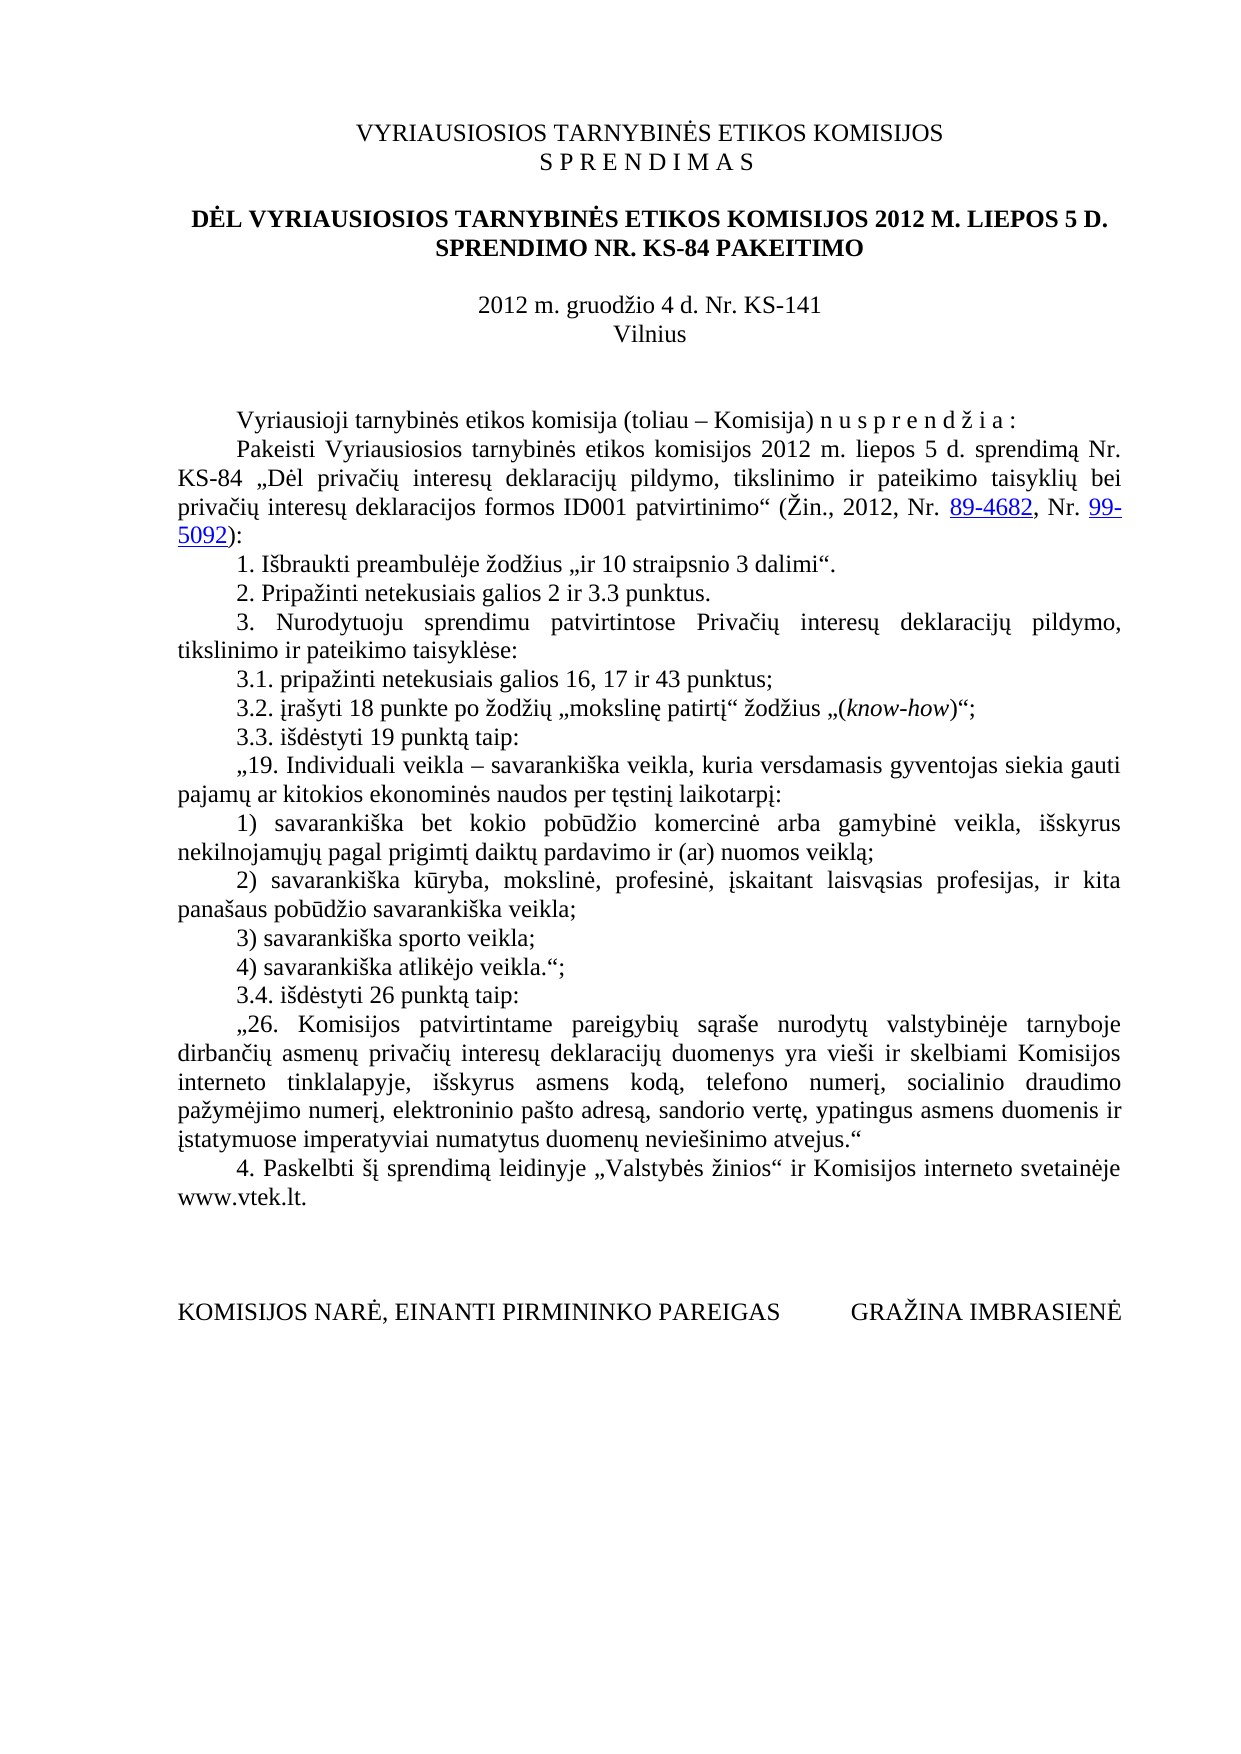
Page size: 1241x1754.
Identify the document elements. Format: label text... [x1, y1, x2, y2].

text 3.3. išdėstyti 19 punktą taip: [177, 722, 1122, 751]
text 4) savarankiška atlikėjo veikla.“; [177, 952, 1122, 981]
text Vilnius [177, 319, 1122, 348]
text 3.4. išdėstyti 26 punktą taip: [177, 981, 1122, 1009]
text 2012 m. gruodžio 4 d. Nr. KS-141 [177, 291, 1122, 319]
text DĖL VYRIAUSIOSIOS TARNYBINĖS ETIKOS KOMISIJOS 2012 M. LIEPOS 5 D. SPRENDIMO Nr. KS-84 PAKEITIMO [177, 204, 1122, 262]
text 1. Išbraukti preambulėje žodžius „ir 10 straipsnio 3 dalimi“. [177, 549, 1122, 578]
text 1) savarankiška bet kokio pobūdžio komercinė arba gamybinė veikla, išskyrus nekilnojamųjų pagal prigimtį daiktų pardavimo ir (ar) nuomos veiklą; [177, 808, 1122, 866]
text 3.2. įrašyti 18 punkte po žodžių „mokslinę patirtį“ žodžius „(know-how)“; [177, 693, 1122, 722]
text S P R E N D I M A S [177, 147, 1122, 176]
text Vyriausioji tarnybinės etikos komisija (toliau – Komisija) n u s p r e n d ž i a : [177, 406, 1122, 434]
text Komisijos narė, einanti pirmininko pareigas Gražina Imbrasienė [177, 1297, 1122, 1326]
text 2) savarankiška kūryba, mokslinė, profesinė, įskaitant laisvąsias profesijas, ir kita panašaus pobūdžio savarankiška veikla; [177, 866, 1122, 923]
text 3. Nurodytuoju sprendimu patvirtintose Privačių interesų deklaracijų pildymo, tikslinimo ir pateikimo taisyklėse: [177, 607, 1122, 664]
text Pakeisti Vyriausiosios tarnybinės etikos komisijos 2012 m. liepos 5 d. sprendimą Nr. KS-84 „Dėl privačių interesų deklaracijų pildymo, tikslinimo ir pateikimo taisyklių bei privačių interesų deklaracijos formos ID001 patvirtinimo“ (Žin., 2012, Nr. 89-4682, Nr. 99-5092): [177, 434, 1122, 549]
text 4. Paskelbti šį sprendimą leidinyje „Valstybės žinios“ ir Komisijos interneto svetainėje www.vtek.lt. [177, 1153, 1122, 1211]
text „26. Komisijos patvirtintame pareigybių sąraše nurodytų valstybinėje tarnyboje dirbančių asmenų privačių interesų deklaracijų duomenys yra vieši ir skelbiami Komisijos interneto tinklalapyje, išskyrus asmens kodą, telefono numerį, socialinio draudimo pažymėjimo numerį, elektroninio pašto adresą, sandorio vertę, ypatingus asmens duomenis ir įstatymuose imperatyviai numatytus duomenų neviešinimo atvejus.“ [177, 1009, 1122, 1153]
text 3) savarankiška sporto veikla; [177, 923, 1122, 952]
text VYRIAUSIOSIOS TARNYBINĖS ETIKOS KOMISIJOS [177, 118, 1122, 147]
text 3.1. pripažinti netekusiais galios 16, 17 ir 43 punktus; [177, 664, 1122, 693]
text „19. Individuali veikla – savarankiška veikla, kuria versdamasis gyventojas siekia gauti pajamų ar kitokios ekonominės naudos per tęstinį laikotarpį: [177, 751, 1122, 808]
text 2. Pripažinti netekusiais galios 2 ir 3.3 punktus. [177, 578, 1122, 607]
